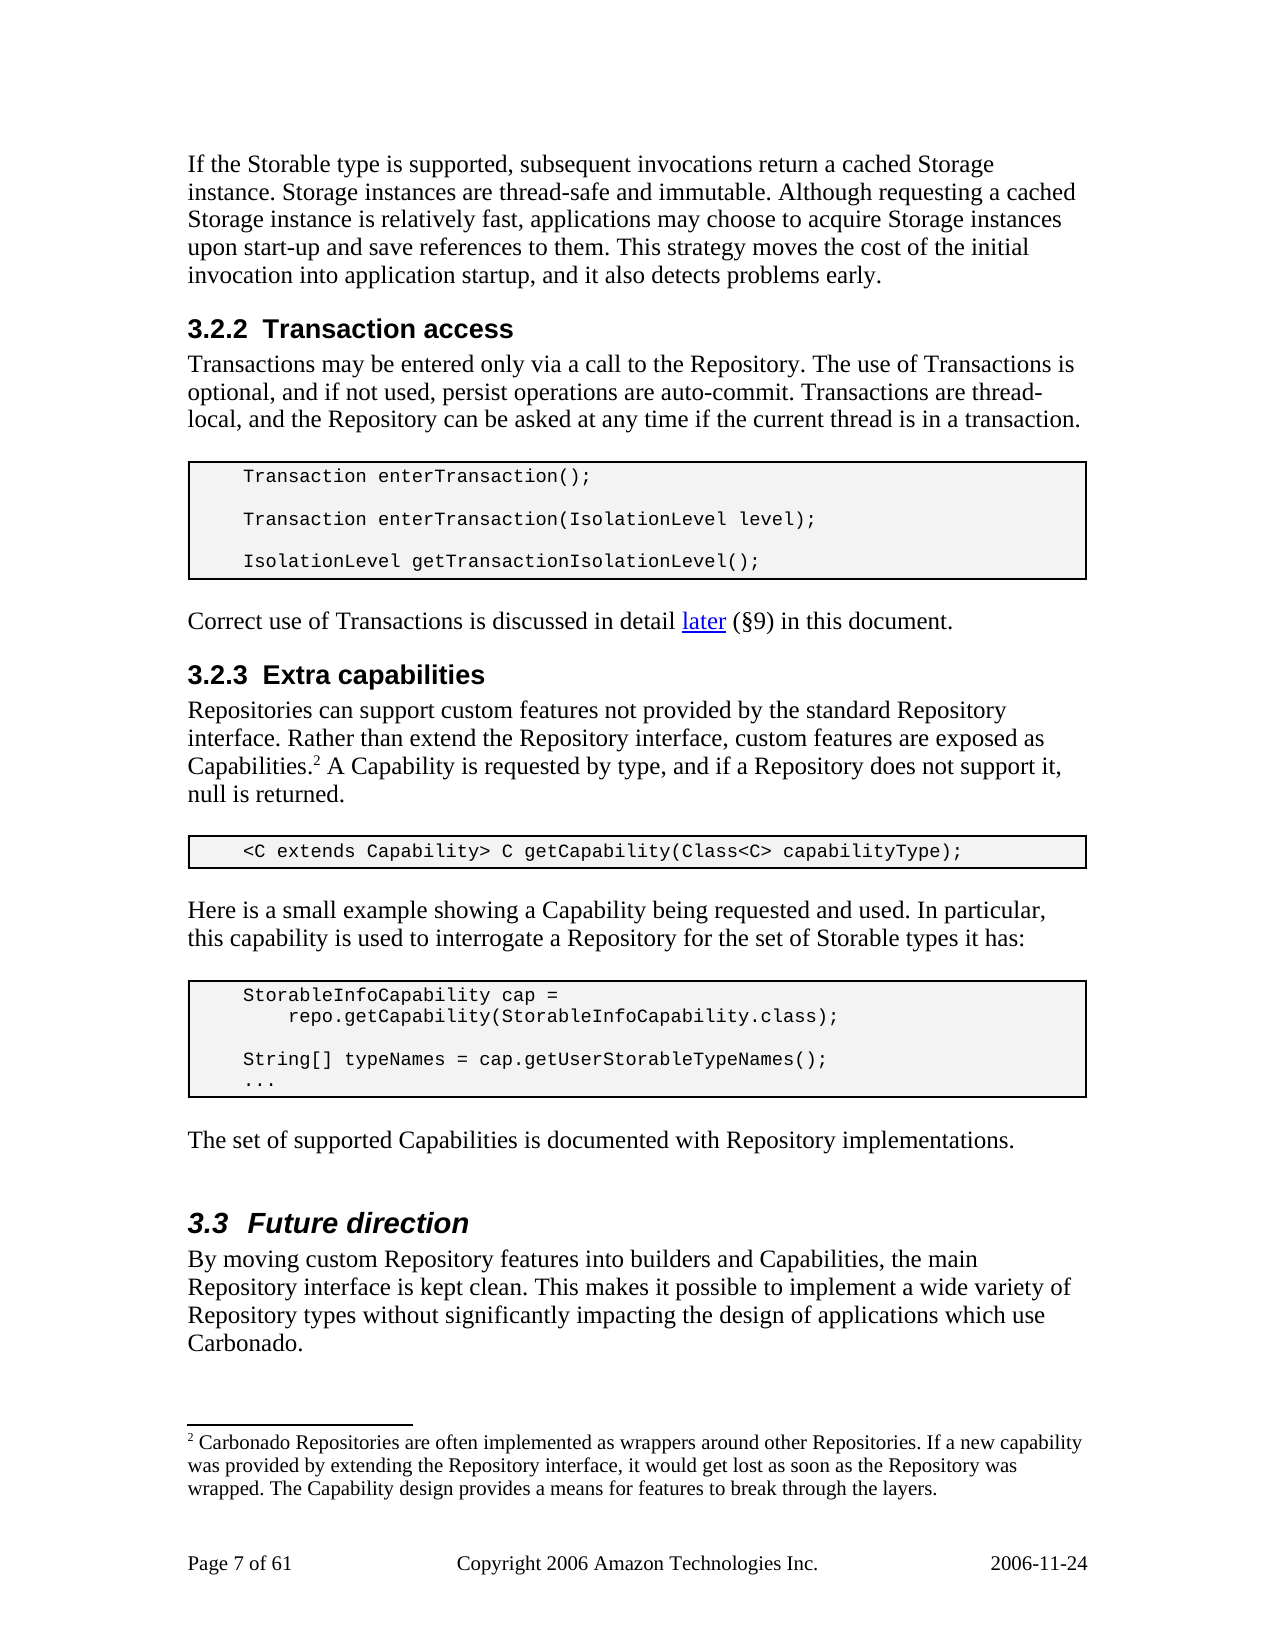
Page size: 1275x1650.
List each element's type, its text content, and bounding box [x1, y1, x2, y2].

text The set of supported Capabilities is documented with Repository implementations. [187, 1126, 1087, 1154]
subtitle Future direction [187, 1207, 1087, 1239]
text Repositories can support custom features not provided by the standard Repository interface. Rather than extend the Repository interface, custom features are exposed as Capabilities. A Capability is requested by type, and if a Repository does not support it, null is returned. [187, 697, 1087, 807]
text IsolationLevel getTransactionIsolationLevel(); [190, 546, 1085, 578]
subtitle Transaction access [187, 313, 1087, 344]
text Here is a small example showing a Capability being requested and used. In particular, this capability is used to interrogate a Repository for the set of Storable types it has: [187, 897, 1087, 952]
text <C extends Capability> C getCapability(Class<C> capabilityType); [190, 837, 1085, 867]
text Carbonado Repositories are often implemented as wrappers around other Repositories. If a new capability was provided by extending the Repository interface, it would get lost as soon as the Repository was wrapped. The Capability design provides a means for features to break through the layers. [187, 1431, 1087, 1500]
subtitle Extra capabilities [187, 660, 1087, 690]
text String[] typeNames = cap.getUserStorableTypeNames(); [190, 1043, 1085, 1065]
text If the Storable type is supported, subsequent invocations return a cached Storage instance. Storage instances are thread-safe and immutable. Although requesting a cached Storage instance is relatively fast, applications may choose to acquire Storage instances upon start-up and save references to them. This strategy moves the cost of the initial invocation into application startup, and it also detects problems early. [187, 150, 1087, 288]
text By moving custom Repository features into builders and Capabilities, the main Repository interface is kept clean. This makes it possible to implement a wide variety of Repository types without significantly impacting the design of applications which use Carbonado. [187, 1246, 1087, 1356]
text repo.getCapability(StorableInfoCapability.class); [190, 1001, 1085, 1022]
text Correct use of Transactions is discussed in detail later (§9) in this document. [187, 607, 1087, 635]
text StorableInfoCapability cap = [190, 982, 1085, 1001]
text Transaction enterTransaction(IsolationLevel level); [190, 503, 1085, 525]
text Transaction enterTransaction(); [190, 463, 1085, 482]
text Transactions may be entered only via a call to the Repository. The use of Transactions is optional, and if not used, persist operations are auto-commit. Transactions are thread-local, and the Repository can be asked at any time if the current thread is in a transaction. [187, 350, 1087, 433]
text ... [190, 1065, 1085, 1096]
